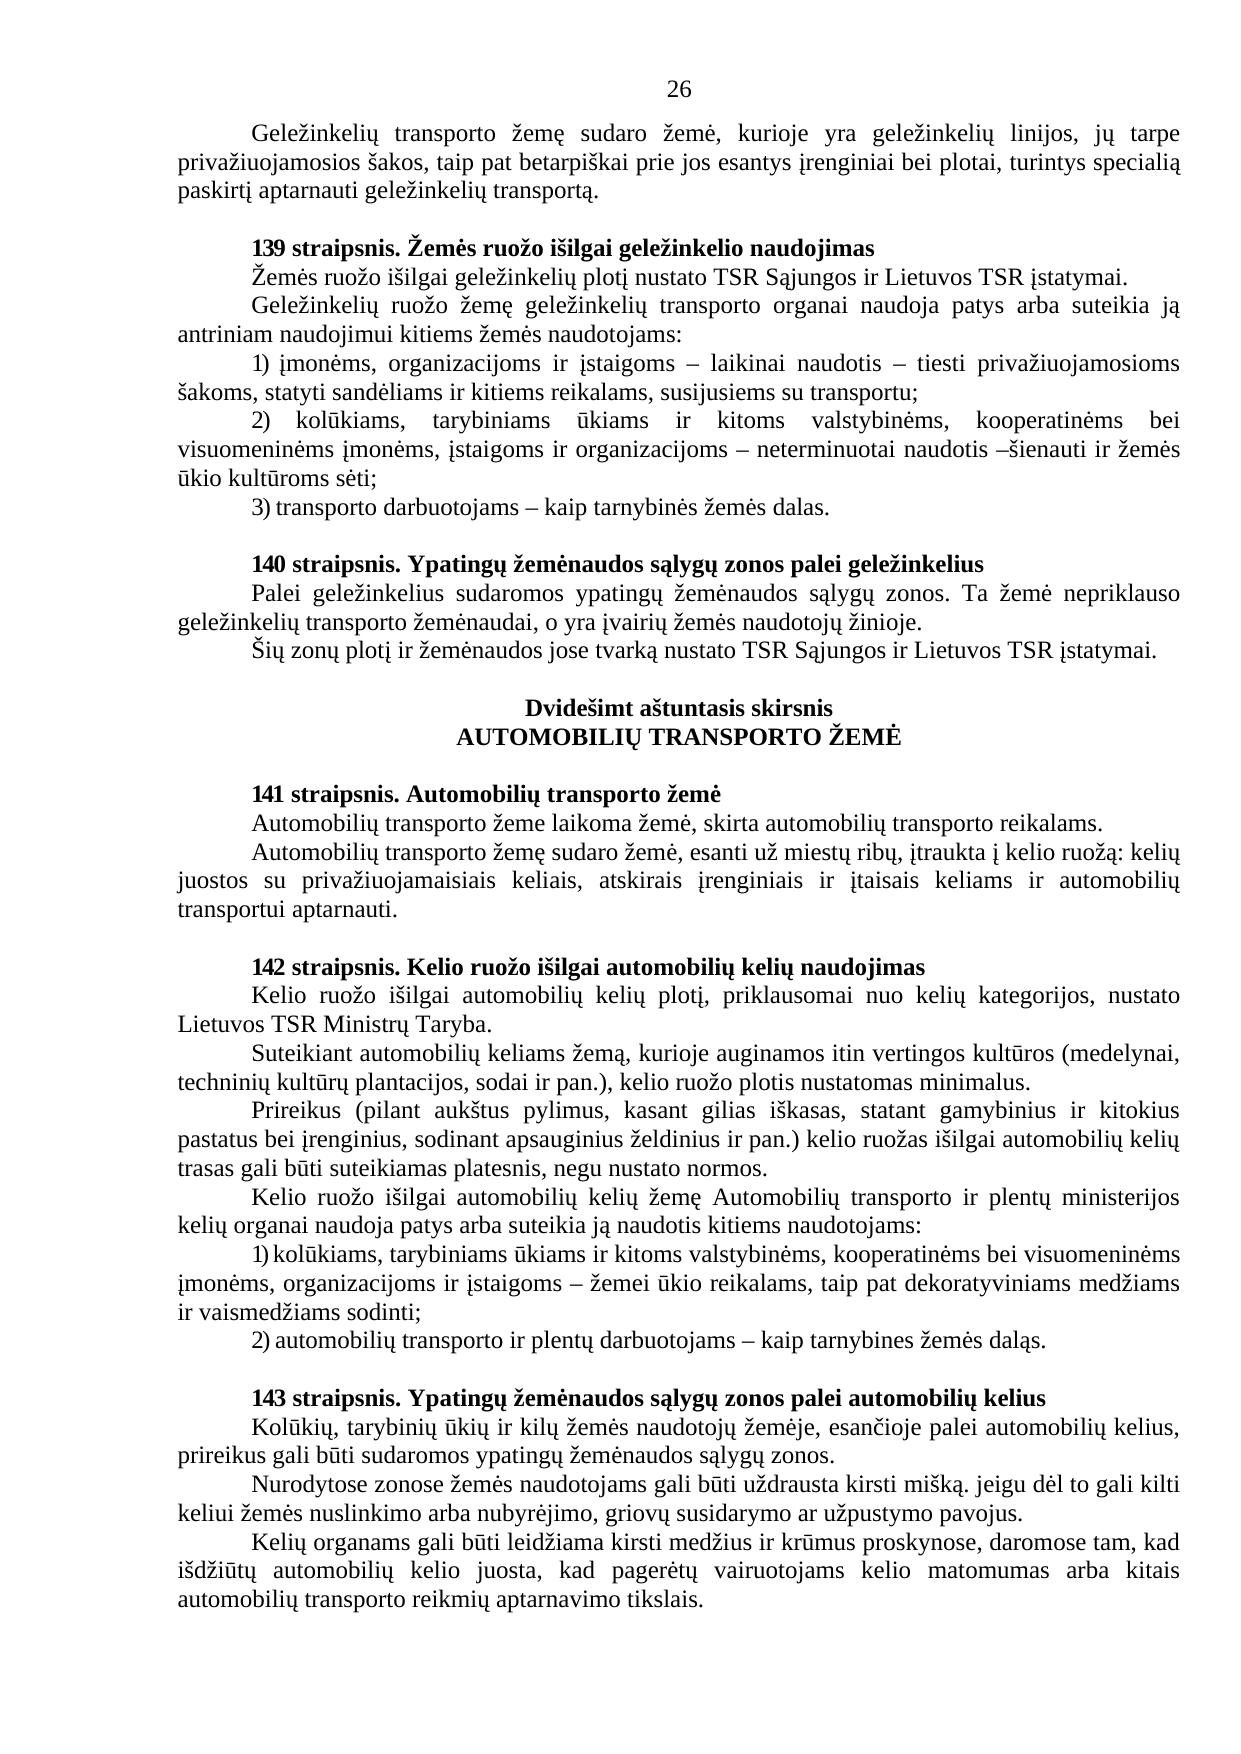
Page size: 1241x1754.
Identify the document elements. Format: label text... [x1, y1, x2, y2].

text Šių zonų plotį ir žemėnaudos jose tvarką nustato TSR Sąjungos ir Lietuvos TSR įstatymai. [177, 636, 1181, 664]
text AUTOMOBILIŲ TRANSPORTO ŽEMĖ [177, 722, 1181, 751]
text Geležinkelių ruožo žemę geležinkelių transporto organai naudoja patys arba suteikia ją antriniam naudojimui kitiems žemės naudotojams: [177, 291, 1181, 348]
text 141 straipsnis. Automobilių transporto žemė [177, 779, 1181, 808]
text 2) kolūkiams, tarybiniams ūkiams ir kitoms valstybinėms, kooperatinėms bei visuomeninėms įmonėms, įstaigoms ir organizacijoms – neterminuotai naudotis –šienauti ir žemės ūkio kultūroms sėti; [177, 406, 1181, 492]
text 143 straipsnis. Ypatingų žemėnaudos sąlygų zonos palei automobilių kelius [177, 1383, 1181, 1412]
text Suteikiant automobilių keliams žemą, kurioje auginamos itin vertingos kultūros (medelynai, techninių kultūrų plantacijos, sodai ir pan.), kelio ruožo plotis nustatomas minimalus. [177, 1038, 1181, 1096]
text 140 straipsnis. Ypatingų žemėnaudos sąlygų zonos palei geležinkelius [177, 549, 1181, 578]
text Kelio ruožo išilgai automobilių kelių žemę Automobilių transporto ir plentų ministerijos kelių organai naudoja patys arba suteikia ją naudotis kitiems naudotojams: [177, 1182, 1181, 1239]
text Automobilių transporto žeme laikoma žemė, skirta automobilių transporto reikalams. [177, 808, 1181, 837]
text Dvidešimt aštuntasis skirsnis [177, 693, 1181, 722]
text Žemės ruožo išilgai geležinkelių plotį nustato TSR Sąjungos ir Lietuvos TSR įstatymai. [177, 262, 1181, 291]
text 142 straipsnis. Kelio ruožo išilgai automobilių kelių naudojimas [177, 952, 1181, 981]
text 3) transporto darbuotojams – kaip tarnybinės žemės dalas. [177, 492, 1181, 521]
text Automobilių transporto žemę sudaro žemė, esanti už miestų ribų, įtraukta į kelio ruožą: kelių juostos su privažiuojamaisiais keliais, atskirais įrenginiais ir įtaisais keliams ir automobilių transportui aptarnauti. [177, 837, 1181, 923]
text 1) įmonėms, organizacijoms ir įstaigoms – laikinai naudotis – tiesti privažiuojamosioms šakoms, statyti sandėliams ir kitiems reikalams, susijusiems su transportu; [177, 348, 1181, 406]
text 139 straipsnis. Žemės ruožo išilgai geležinkelio naudojimas [177, 233, 1181, 262]
text Kelio ruožo išilgai automobilių kelių plotį, priklausomai nuo kelių kategorijos, nustato Lietuvos TSR Ministrų Taryba. [177, 981, 1181, 1038]
text Nurodytose zonose žemės naudotojams gali būti uždrausta kirsti mišką. jeigu dėl to gali kilti keliui žemės nuslinkimo arba nubyrėjimo, griovų susidarymo ar užpustymo pavojus. [177, 1469, 1181, 1527]
text 1) kolūkiams, tarybiniams ūkiams ir kitoms valstybinėms, kooperatinėms bei visuomeninėms įmonėms, organizacijoms ir įstaigoms – žemei ūkio reikalams, taip pat dekoratyviniams medžiams ir vaismedžiams sodinti; [177, 1239, 1181, 1326]
text Palei geležinkelius sudaromos ypatingų žemėnaudos sąlygų zonos. Ta žemė nepriklauso geležinkelių transporto žemėnaudai, o yra įvairių žemės naudotojų žinioje. [177, 578, 1181, 636]
text 2) automobilių transporto ir plentų darbuotojams – kaip tarnybines žemės daląs. [177, 1326, 1181, 1354]
text Kelių organams gali būti leidžiama kirsti medžius ir krūmus proskynose, daromose tam, kad išdžiūtų automobilių kelio juosta, kad pagerėtų vairuotojams kelio matomumas arba kitais automobilių transporto reikmių aptarnavimo tikslais. [177, 1527, 1181, 1613]
text Geležinkelių transporto žemę sudaro žemė, kurioje yra geležinkelių linijos, jų tarpe privažiuojamosios šakos, taip pat betarpiškai prie jos esantys įrenginiai bei plotai, turintys specialią paskirtį aptarnauti geležinkelių transportą. [177, 118, 1181, 204]
text Prireikus (pilant aukštus pylimus, kasant gilias iškasas, statant gamybinius ir kitokius pastatus bei įrenginius, sodinant apsauginius želdinius ir pan.) kelio ruožas išilgai automobilių kelių trasas gali būti suteikiamas platesnis, negu nustato normos. [177, 1096, 1181, 1182]
text Kolūkių, tarybinių ūkių ir kilų žemės naudotojų žemėje, esančioje palei automobilių kelius, prireikus gali būti sudaromos ypatingų žemėnaudos sąlygų zonos. [177, 1412, 1181, 1469]
